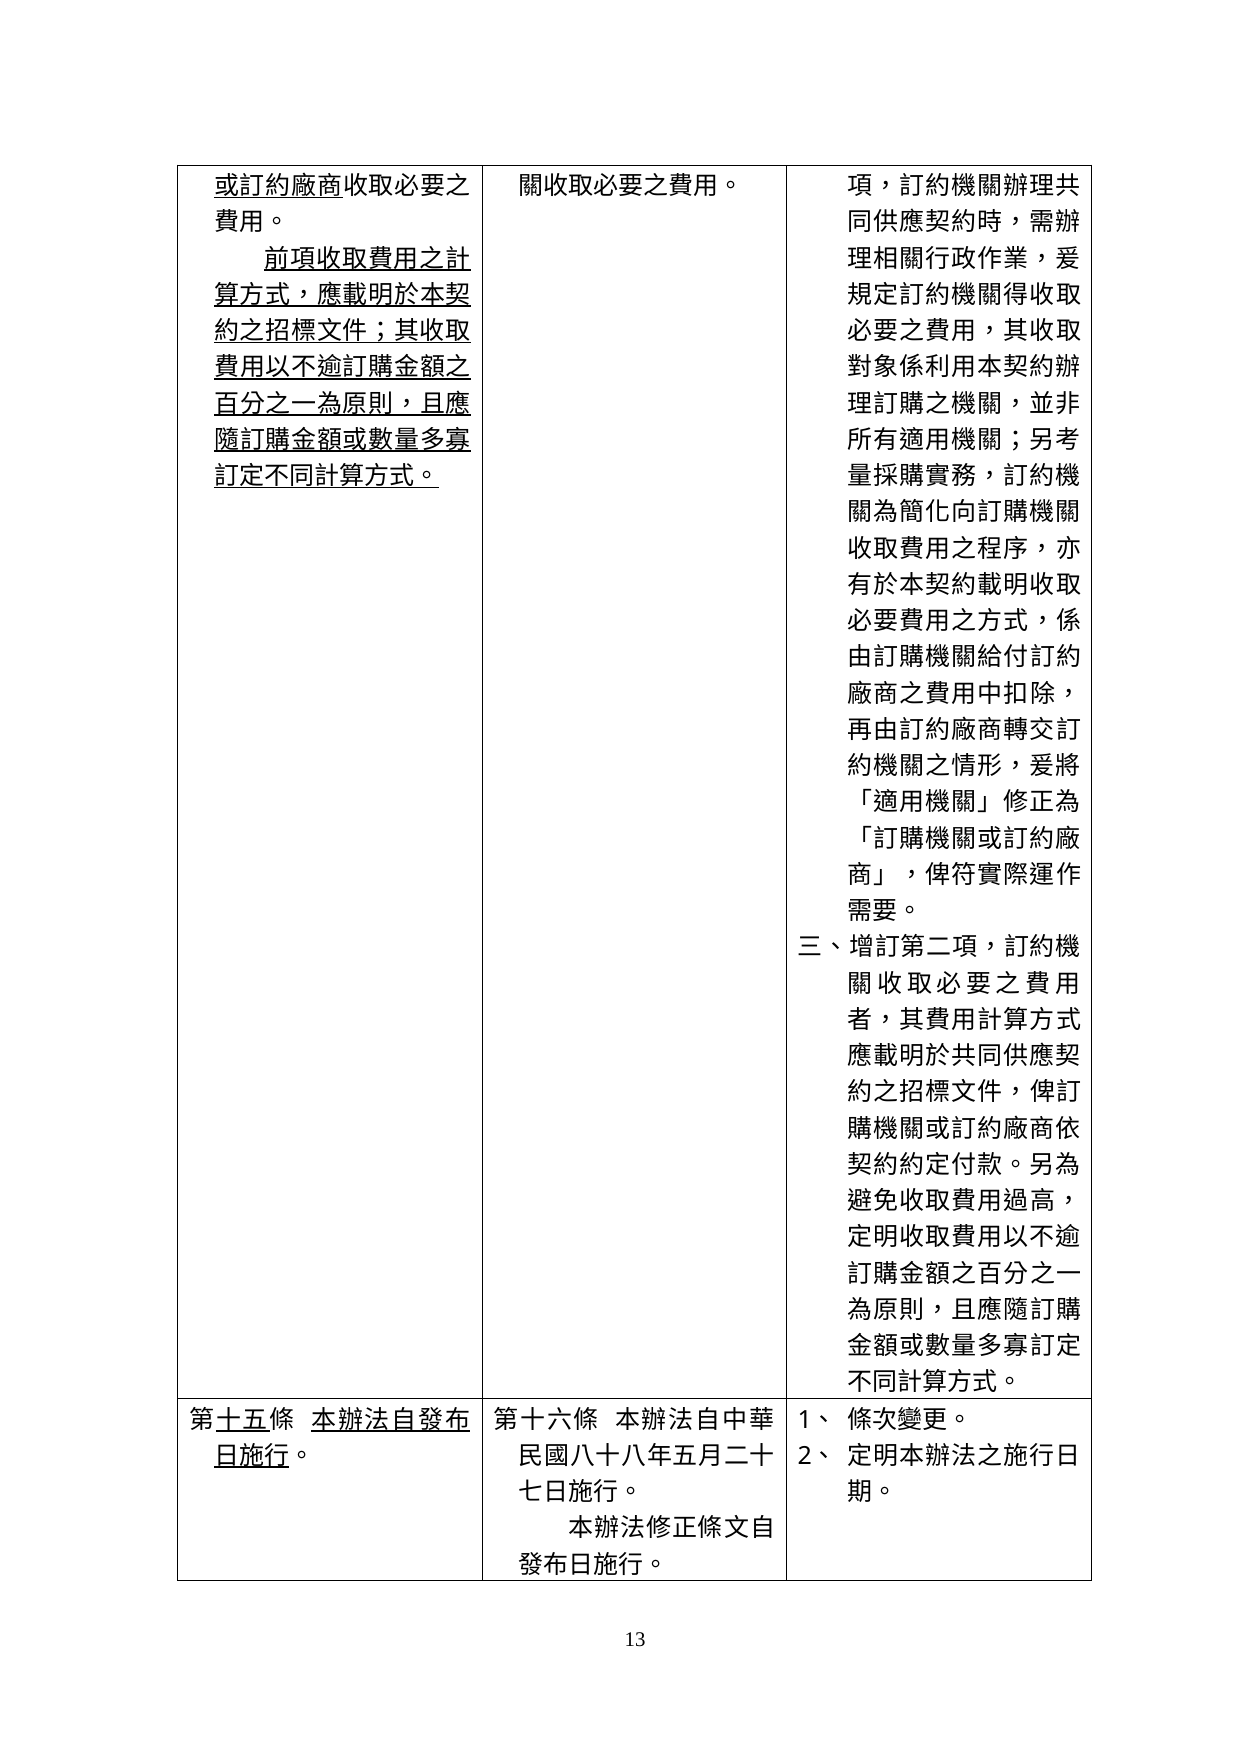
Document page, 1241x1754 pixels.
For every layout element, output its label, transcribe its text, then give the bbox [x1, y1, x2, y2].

table_cell 條次變更。 定明本辦法之施行日期。 [787, 1399, 1091, 1580]
table_cell 關收取必要之費用。 [483, 166, 786, 1398]
table_cell 第十五條 本辦法自發布日施行。 [178, 1399, 482, 1580]
table_cell 項，訂約機關辦理共同供應契約時，需辦理相關行政作業，爰規定訂約機關得收取必要之費用，其收取對象係利用本契約辦理訂購之機關，並非所有適用機關；另考量採購實務，訂約機關為簡化向訂購機關收取費用之程序，亦有於本契約載明收取必要費用之方式，係由訂購機關給付訂約廠商之費用中扣除，再由訂約廠商轉交訂約機關之情形，爰將「適用機關」修正為「訂購機關或訂約廠商」，俾符實際運作需要。 三、增訂第二項，訂約機關收取必要之費用者，其費用計算方式應載明於共同供應契約之招標文件，俾訂購機關或訂約廠商依契約約定付款。另為避免收取費用過高，定明收取費用以不逾訂購金額之百分之一為原則，且應隨訂購金額或數量多寡訂定不同計算方式。 [787, 166, 1091, 1398]
table_cell 第十六條 本辦法自中華民國八十八年五月二十七日施行。 本辦法修正條文自發布日施行。 [483, 1399, 786, 1580]
table_cell 或訂約廠商收取必要之費用。 前項收取費用之計算方式，應載明於本契約之招標文件；其收取費用以不逾訂購金額之百分之一為原則，且應隨訂購金額或數量多寡訂定不同計算方式。 [178, 166, 482, 1398]
